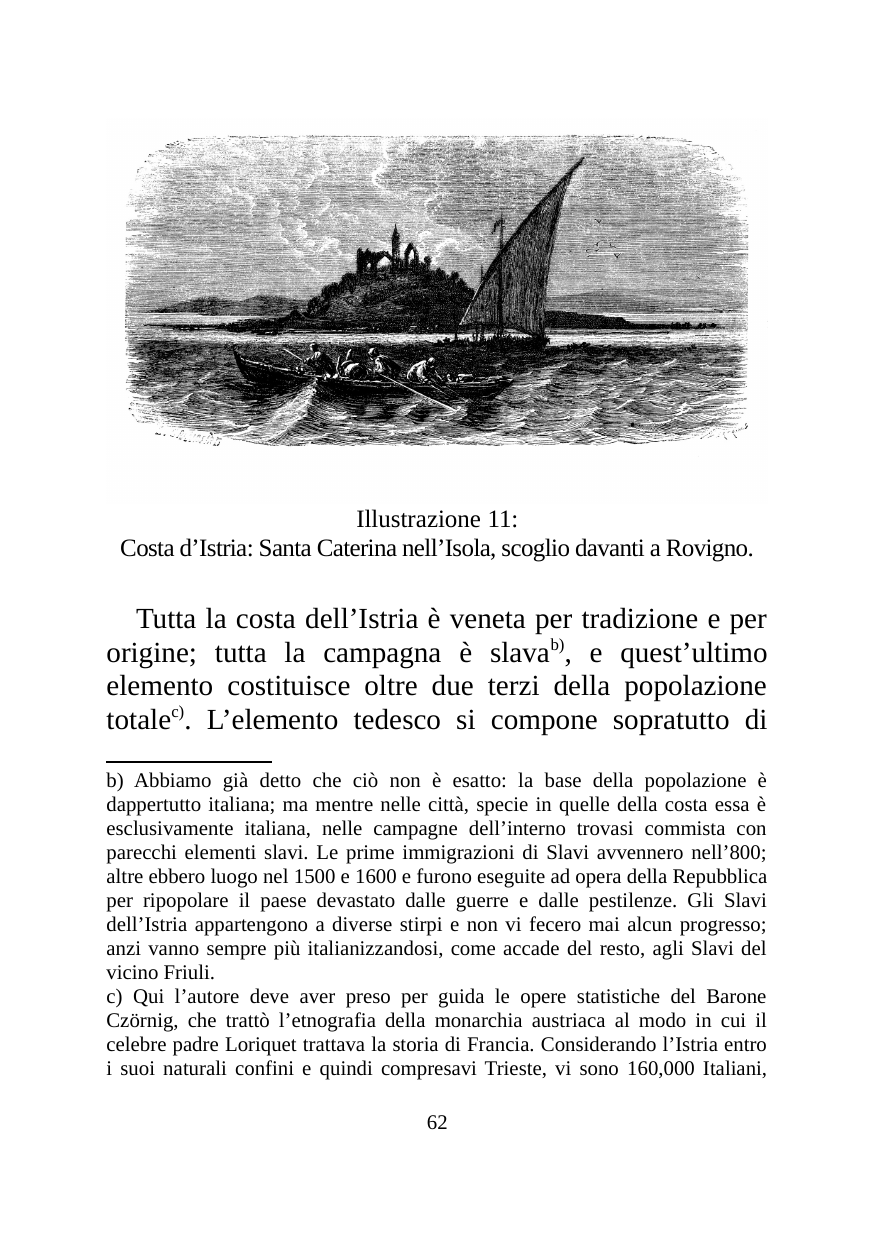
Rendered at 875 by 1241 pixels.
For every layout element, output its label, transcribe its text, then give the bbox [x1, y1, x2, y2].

text Illustrazione 11: Costa d’Istria: Santa Caterina nell’Isola, scoglio davanti a Rovigno. [106, 504, 768, 561]
text Qui l’autore deve aver preso per guida le opere statistiche del Barone Czörnig, che trattò l’etnografia della monarchia austriaca al modo in cui il celebre padre Loriquet trattava la storia di Francia. Considerando l’Istria entro i suoi naturali confini e quindi compresavi Trieste, vi sono 160,000 Italiani, [106, 984, 768, 1080]
text Tutta la costa dell’Istria è veneta per tradizione e per origine; tutta la campagna è slava, e quest’ultimo elemento costituisce oltre due terzi della popolazione totale. L’elemento tedesco si compone sopratutto di [106, 561, 768, 735]
text Abbiamo già detto che ciò non è esatto: la base della popolazione è dappertutto italiana; ma mentre nelle città, specie in quelle della costa essa è esclusivamente italiana, nelle campagne dell’interno trovasi commista con parecchi elementi slavi. Le prime immigrazioni di Slavi avvennero nell’800; altre ebbero luogo nel 1500 e 1600 e furono eseguite ad opera della Repubblica per ripopolare il paese devastato dalle guerre e dalle pestilenze. Gli Slavi dell’Istria appartengono a diverse stirpi e non vi fecero mai alcun progresso; anzi vanno sempre più italianizzandosi, come accade del resto, agli Slavi del vicino Friuli. [106, 768, 768, 984]
picture [106, 118, 768, 504]
